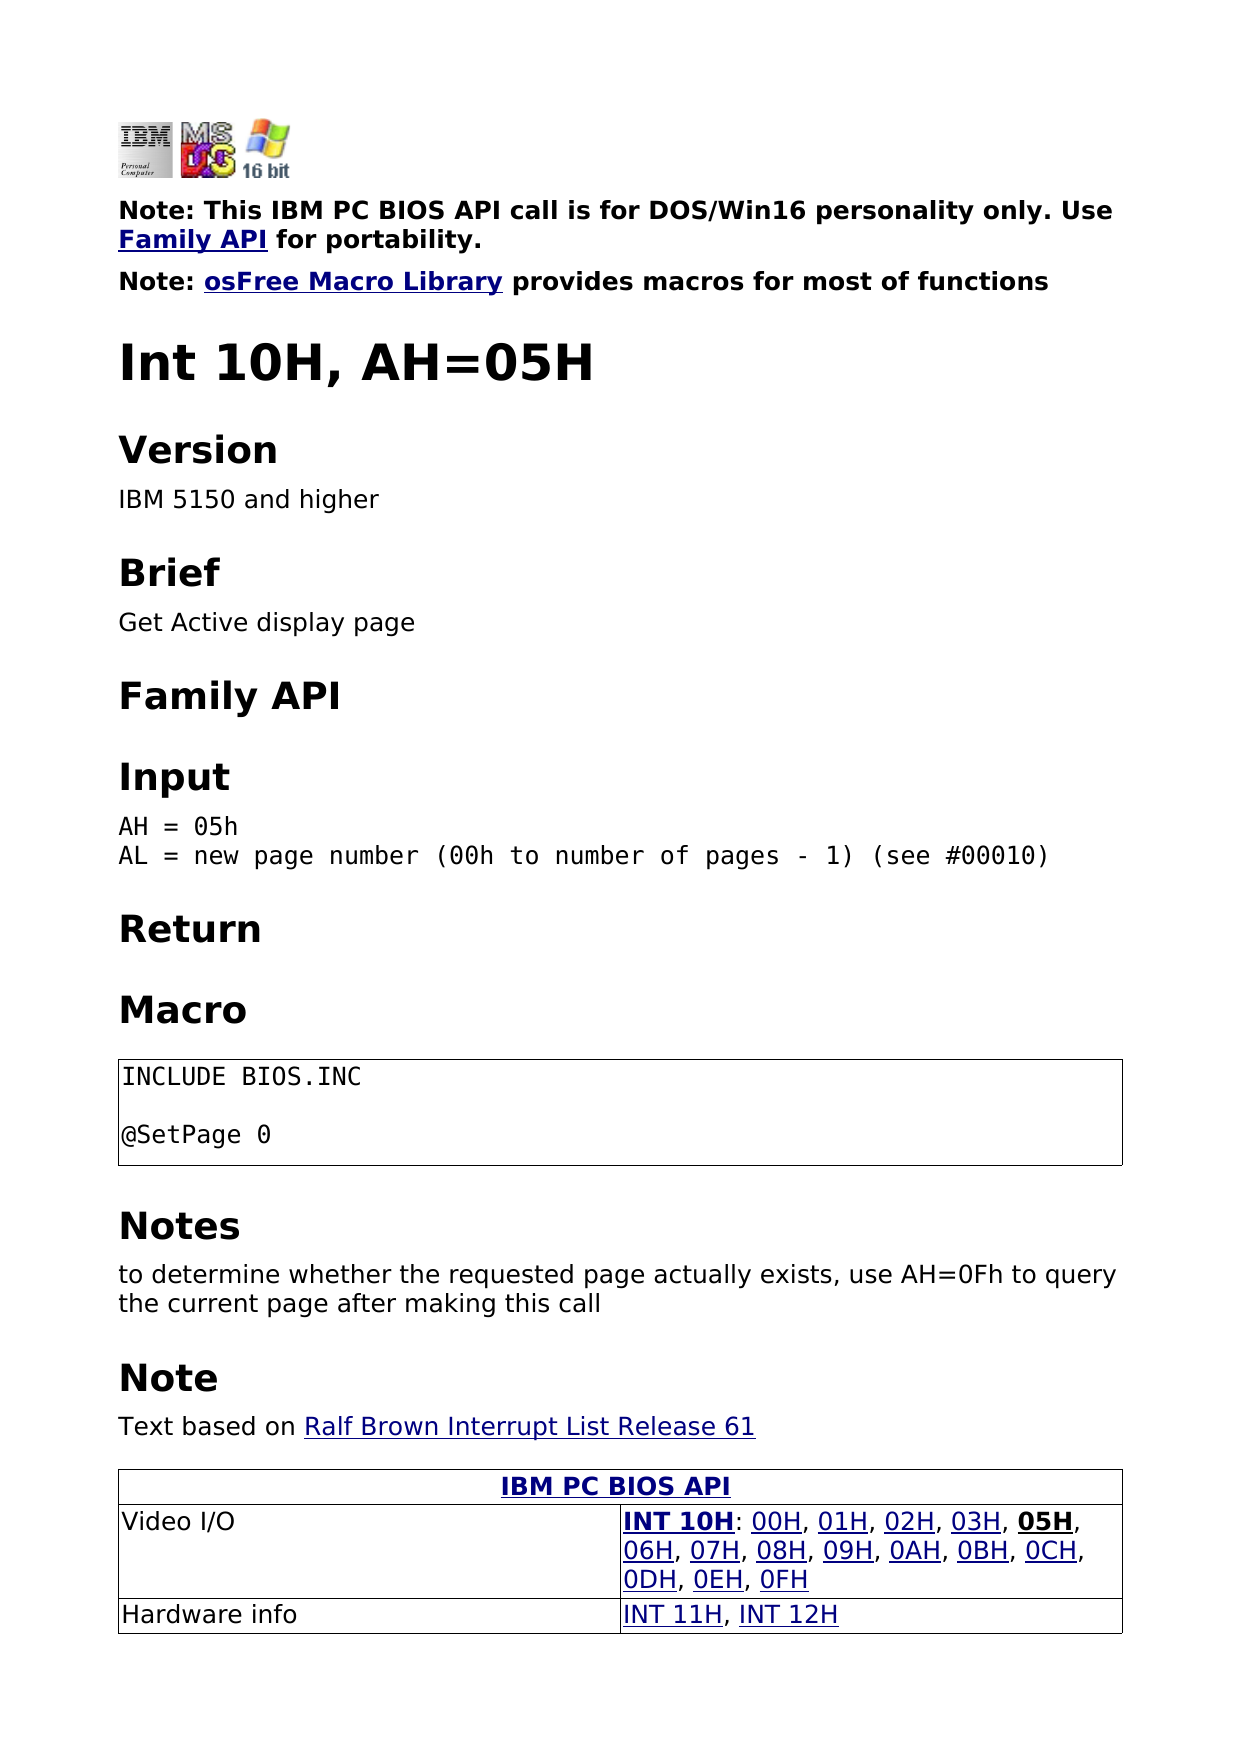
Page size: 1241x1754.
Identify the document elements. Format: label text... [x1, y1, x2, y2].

subtitle Notes [118, 1204, 1122, 1248]
picture [243, 118, 291, 178]
picture [180, 122, 236, 178]
subtitle Int 10H, AH=05H [118, 333, 1122, 392]
subtitle Input [118, 756, 1122, 799]
subtitle Note [118, 1356, 1122, 1400]
table_header INCLUDE BIOS.INC @SetPage 0 [119, 1060, 1122, 1164]
subtitle Family API [118, 675, 1122, 718]
subtitle Return [118, 907, 1122, 951]
text AH = 05h AL = new page number (00h to number of pages - 1) (see #00010) [118, 812, 1122, 870]
subtitle Macro [118, 988, 1122, 1032]
table_header IBM PC BIOS API [119, 1470, 1122, 1504]
text IBM 5150 and higher [118, 485, 1122, 514]
text Note: osFree Macro Library provides macros for most of functions [118, 267, 1122, 296]
table_cell INT 11H, INT 12H [621, 1599, 1122, 1633]
text to determine whether the requested page actually exists, use AH=0Fh to query the current page after making this call [118, 1261, 1122, 1319]
text Text based on Ralf Brown Interrupt List Release 61 [118, 1412, 1122, 1442]
subtitle Brief [118, 552, 1122, 596]
table_cell Hardware info [119, 1599, 620, 1633]
subtitle Version [118, 429, 1122, 473]
picture [118, 122, 173, 178]
table_cell INT 10H: 00H, 01H, 02H, 03H, 05H, 06H, 07H, 08H, 09H, 0AH, 0BH, 0CH, 0DH, 0EH, 0FH [621, 1505, 1122, 1597]
text Get Active display page [118, 608, 1122, 637]
table_cell Video I/O [119, 1505, 620, 1597]
text Note: This IBM PC BIOS API call is for DOS/Win16 personality only. Use Family API for portability. [118, 196, 1122, 254]
